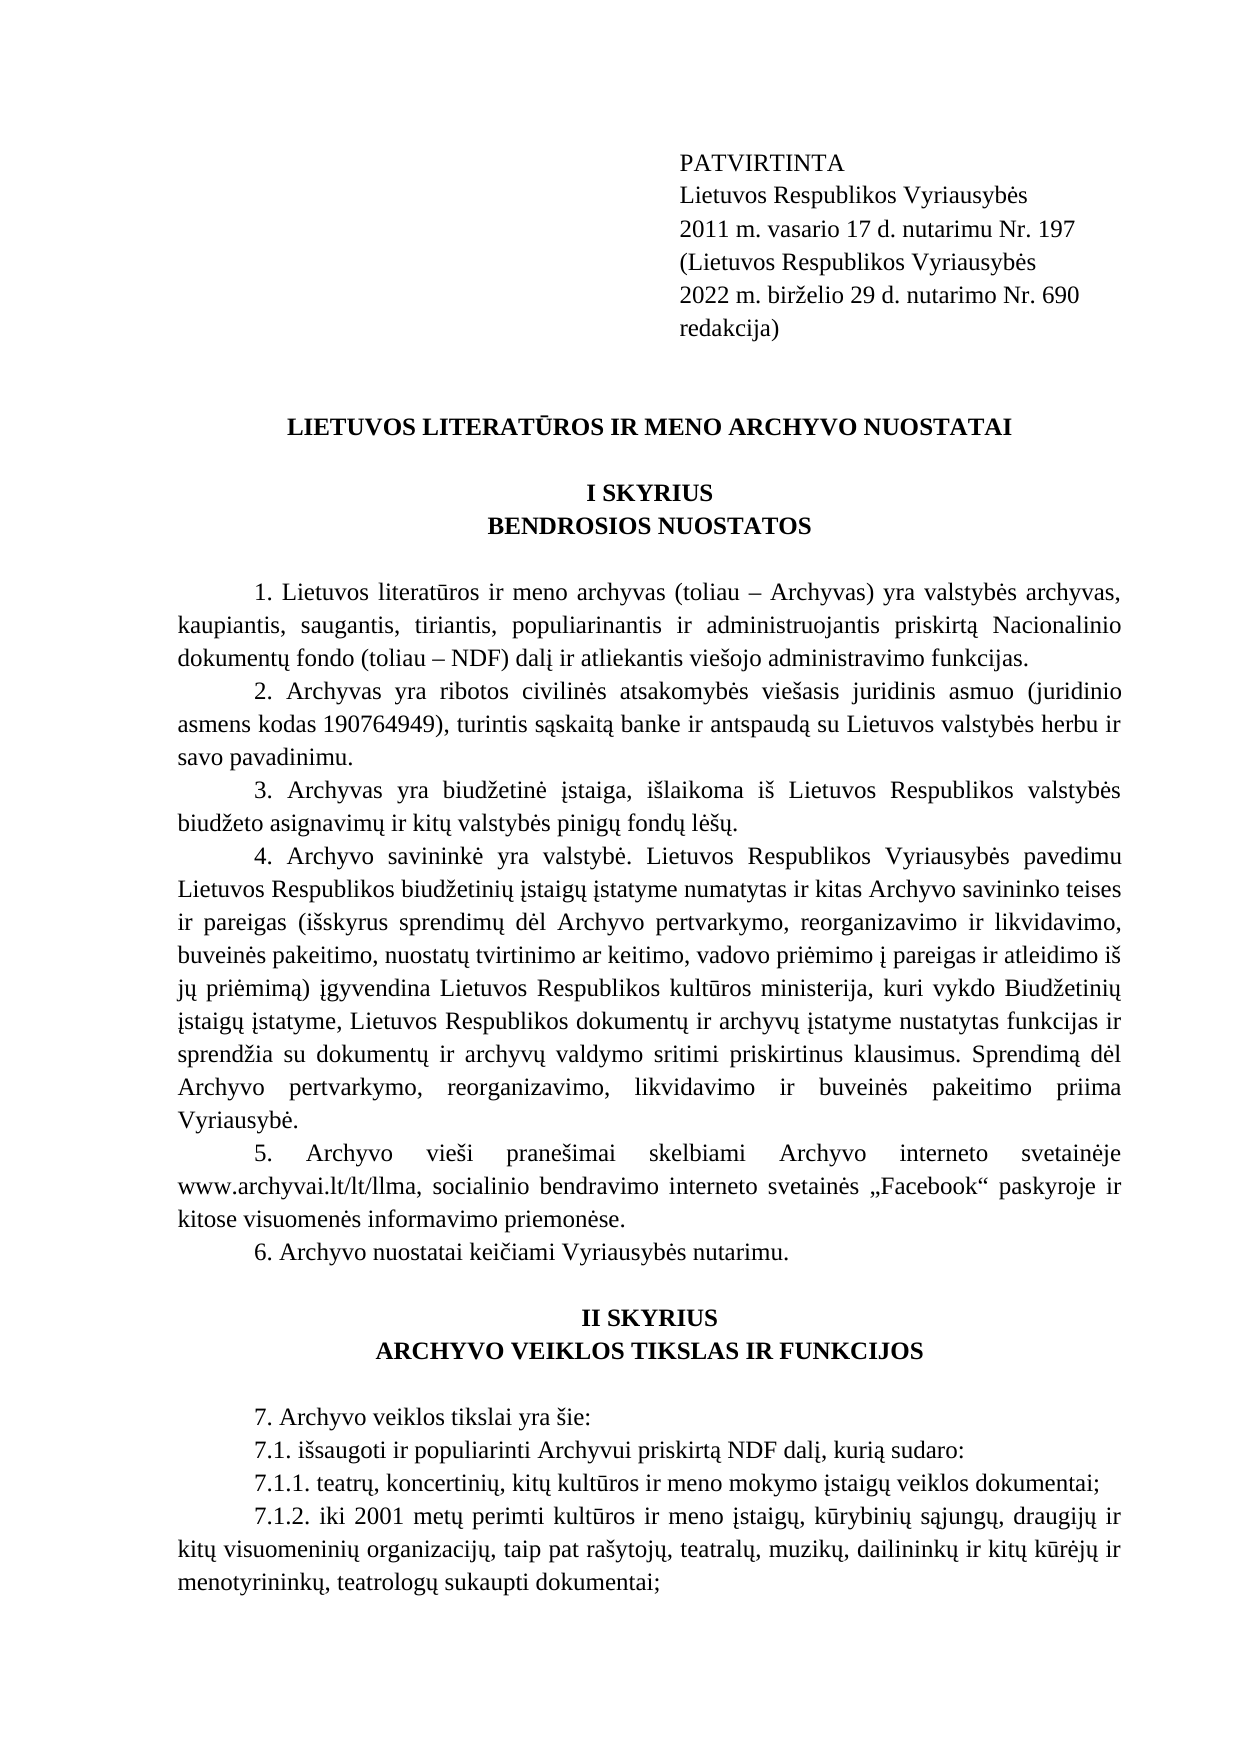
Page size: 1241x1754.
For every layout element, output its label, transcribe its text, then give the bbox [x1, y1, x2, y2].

text 3. Archyvas yra biudžetinė įstaiga, išlaikoma iš Lietuvos Respublikos valstybės biudžeto asignavimų ir kitų valstybės pinigų fondų lėšų. [177, 775, 1122, 837]
text (Lietuvos Respublikos Vyriausybės [679, 247, 1122, 275]
text redakcija) [679, 313, 1122, 341]
text Lietuvos Respublikos Vyriausybės [679, 181, 1122, 209]
text BENDROSIOS NUOSTATOS [177, 511, 1122, 539]
text II SKYRIUS [177, 1303, 1122, 1332]
text 1. Lietuvos literatūros ir meno archyvas (toliau – Archyvas) yra valstybės archyvas, kaupiantis, saugantis, tiriantis, populiarinantis ir administruojantis priskirtą Nacionalinio dokumentų fondo (toliau – NDF) dalį ir atliekantis viešojo administravimo funkcijas. [177, 577, 1122, 672]
text 5. Archyvo vieši pranešimai skelbiami Archyvo interneto svetainėje www.archyvai.lt/lt/llma, socialinio bendravimo interneto svetainės „Facebook“ paskyroje ir kitose visuomenės informavimo priemonėse. [177, 1138, 1122, 1233]
text 7.1. išsaugoti ir populiarinti Archyvui priskirtą NDF dalį, kurią sudaro: [177, 1435, 1122, 1464]
text 2022 m. birželio 29 d. nutarimo Nr. 690 [679, 280, 1122, 308]
text 7. Archyvo veiklos tikslai yra šie: [177, 1402, 1122, 1431]
text 2011 m. vasario 17 d. nutarimu Nr. 197 [679, 214, 1122, 242]
text 2. Archyvas yra ribotos civilinės atsakomybės viešasis juridinis asmuo (juridinio asmens kodas 190764949), turintis sąskaitą banke ir antspaudą su Lietuvos valstybės herbu ir savo pavadinimu. [177, 676, 1122, 771]
text LIETUVOS LITERATŪROS IR MENO ARCHYVO NUOSTATAI [177, 412, 1122, 441]
text 4. Archyvo savininkė yra valstybė. Lietuvos Respublikos Vyriausybės pavedimu Lietuvos Respublikos biudžetinių įstaigų įstatyme numatytas ir kitas Archyvo savininko teises ir pareigas (išskyrus sprendimų dėl Archyvo pertvarkymo, reorganizavimo ir likvidavimo, buveinės pakeitimo, nuostatų tvirtinimo ar keitimo, vadovo priėmimo į pareigas ir atleidimo iš jų priėmimą) įgyvendina Lietuvos Respublikos kultūros ministerija, kuri vykdo Biudžetinių įstaigų įstatyme, Lietuvos Respublikos dokumentų ir archyvų įstatyme nustatytas funkcijas ir sprendžia su dokumentų ir archyvų valdymo sritimi priskirtinus klausimus. Sprendimą dėl Archyvo pertvarkymo, reorganizavimo, likvidavimo ir buveinės pakeitimo priima Vyriausybė. [177, 841, 1122, 1134]
text PATVIRTINTA [679, 148, 1122, 176]
text ARCHYVO VEIKLOS TIKSLAS IR FUNKCIJOS [177, 1336, 1122, 1365]
text 7.1.1. teatrų, koncertinių, kitų kultūros ir meno mokymo įstaigų veiklos dokumentai; [177, 1468, 1122, 1497]
text I SKYRIUS [177, 478, 1122, 507]
text 7.1.2. iki 2001 metų perimti kultūros ir meno įstaigų, kūrybinių sąjungų, draugijų ir kitų visuomeninių organizacijų, taip pat rašytojų, teatralų, muzikų, dailininkų ir kitų kūrėjų ir menotyrininkų, teatrologų sukaupti dokumentai; [177, 1501, 1122, 1596]
text 6. Archyvo nuostatai keičiami Vyriausybės nutarimu. [177, 1237, 1122, 1266]
